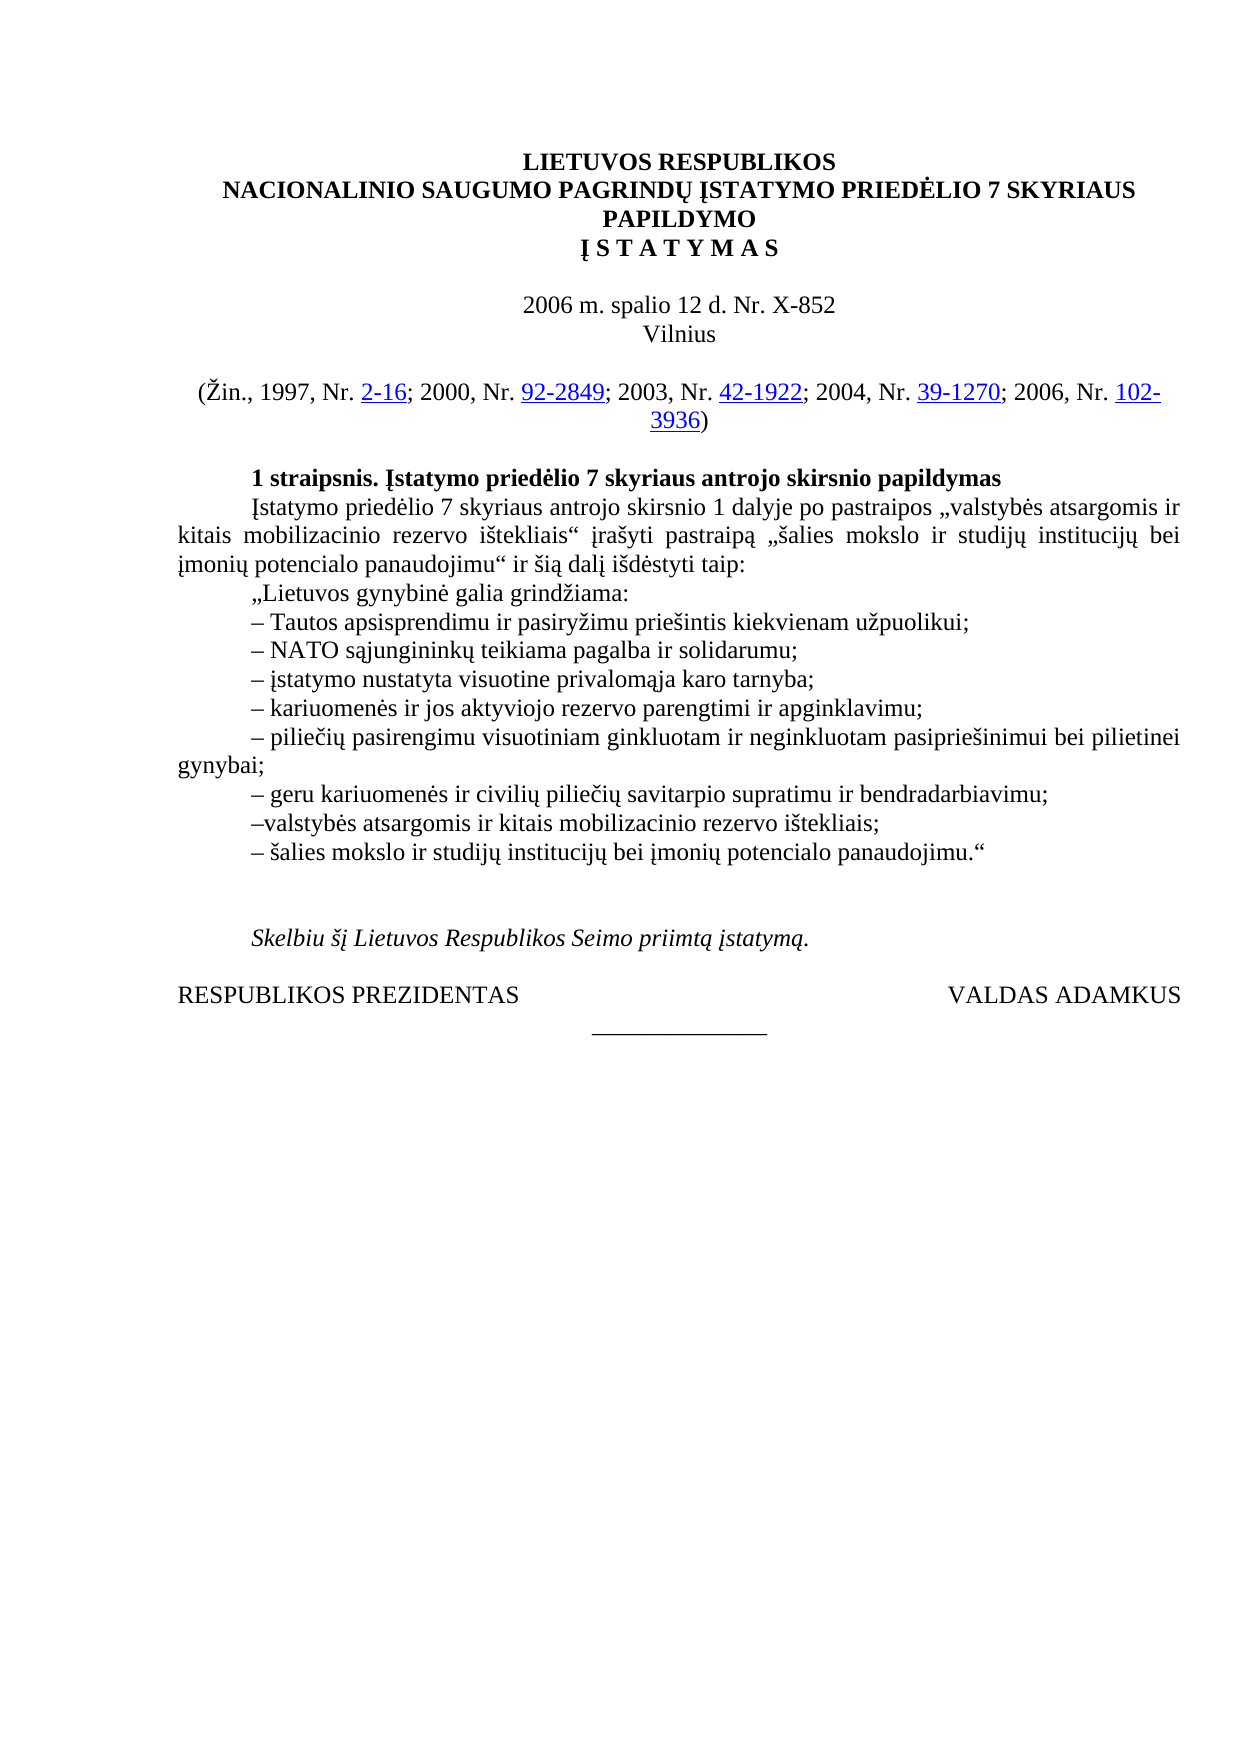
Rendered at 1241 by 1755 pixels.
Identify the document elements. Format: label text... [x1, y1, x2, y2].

text RESPUBLIKOS PREZIDENTAS VALDAS ADAMKUS [177, 981, 1181, 1009]
text Skelbiu šį Lietuvos Respublikos Seimo priimtą įstatymą. [177, 923, 1181, 952]
text – NATO sąjungininkų teikiama pagalba ir solidarumu; [177, 636, 1181, 664]
text – šalies mokslo ir studijų institucijų bei įmonių potencialo panaudojimu.“ [177, 837, 1181, 866]
text ______________ [177, 1009, 1181, 1038]
text „Lietuvos gynybinė galia grindžiama: [177, 578, 1181, 607]
text – kariuomenės ir jos aktyviojo rezervo parengtimi ir apginklavimu; [177, 693, 1181, 722]
text –valstybės atsargomis ir kitais mobilizacinio rezervo ištekliais; [177, 808, 1181, 837]
text LIETUVOS RESPUBLIKOS [177, 147, 1181, 176]
text Vilnius [177, 319, 1181, 348]
text – Tautos apsisprendimu ir pasiryžimu priešintis kiekvienam užpuolikui; [177, 607, 1181, 636]
text NACIONALINIO SAUGUMO PAGRINDŲ ĮSTATYMO PRIEDĖLIO 7 SKYRIAUS PAPILDYMO [177, 176, 1181, 233]
text 2006 m. spalio 12 d. Nr. X-852 [177, 291, 1181, 319]
text (Žin., 1997, Nr. 2-16; 2000, Nr. 92-2849; 2003, Nr. 42-1922; 2004, Nr. 39-1270; 2006, Nr. 102-3936) [177, 377, 1181, 434]
text – įstatymo nustatyta visuotine privalomąja karo tarnyba; [177, 664, 1181, 693]
text 1 straipsnis. Įstatymo priedėlio 7 skyriaus antrojo skirsnio papildymas [177, 463, 1181, 492]
text – piliečių pasirengimu visuotiniam ginkluotam ir neginkluotam pasipriešinimui bei pilietinei gynybai; [177, 722, 1181, 779]
text Įstatymo priedėlio 7 skyriaus antrojo skirsnio 1 dalyje po pastraipos „valstybės atsargomis ir kitais mobilizacinio rezervo ištekliais“ įrašyti pastraipą „šalies mokslo ir studijų institucijų bei įmonių potencialo panaudojimu“ ir šią dalį išdėstyti taip: [177, 492, 1181, 578]
text Į S T A T Y M A S [177, 233, 1181, 262]
text – geru kariuomenės ir civilių piliečių savitarpio supratimu ir bendradarbiavimu; [177, 779, 1181, 808]
